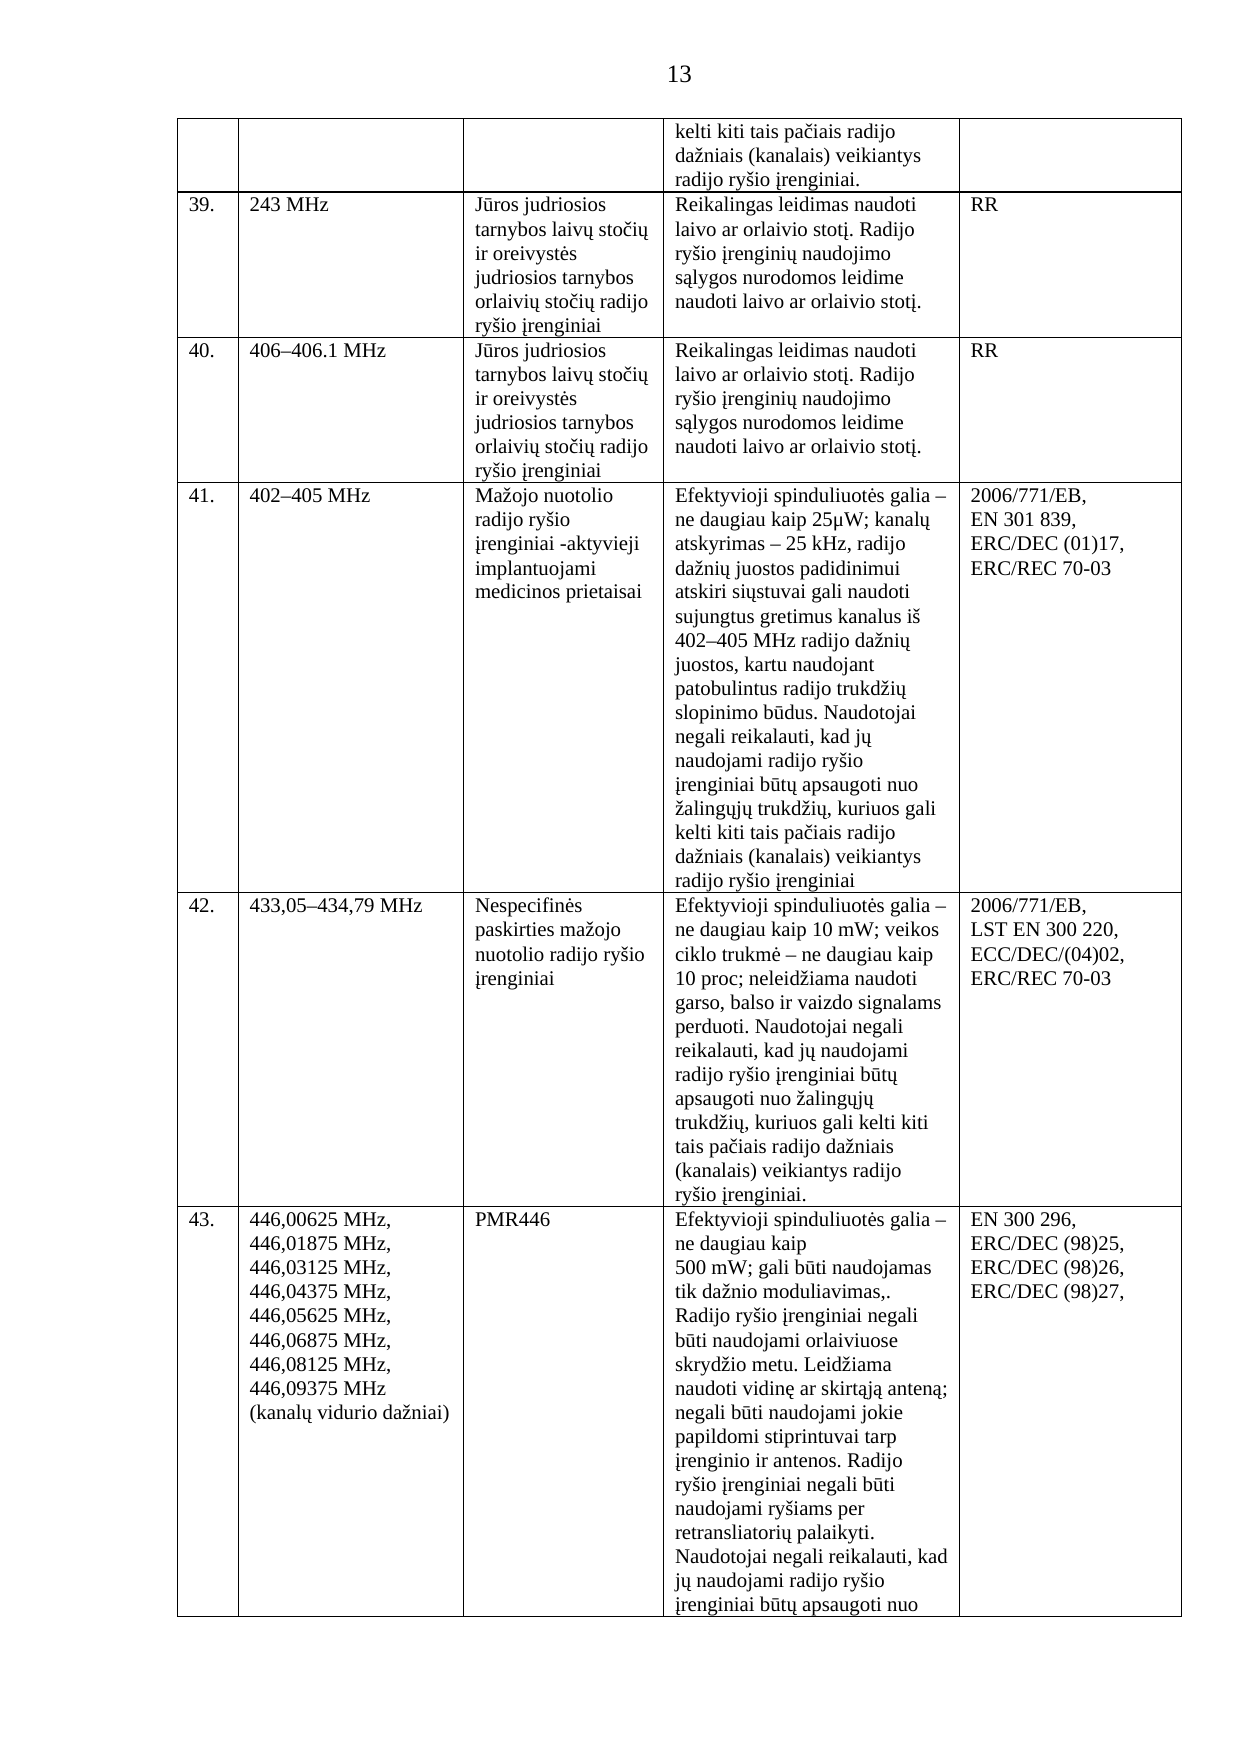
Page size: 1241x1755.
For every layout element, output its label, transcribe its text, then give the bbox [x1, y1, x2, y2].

table_cell 406–406.1 MHz [239, 338, 463, 482]
table_cell 433,05–434,79 MHz [239, 893, 463, 1206]
table_cell 39. [178, 193, 238, 337]
table_cell 41. [178, 483, 238, 892]
table_cell [464, 119, 663, 191]
table_cell EN 300 296, ERC/DEC (98)25, ERC/DEC (98)26, ERC/DEC (98)27, [960, 1207, 1181, 1616]
table_cell Reikalingas leidimas naudoti laivo ar orlaivio stotį. Radijo ryšio įrenginių naudojimo sąlygos nurodomos leidime naudoti laivo ar orlaivio stotį. [664, 193, 959, 337]
table_cell Jūros judriosios tarnybos laivų stočių ir oreivystės judriosios tarnybos orlaivių stočių radijo ryšio įrenginiai [464, 338, 663, 482]
table_cell Nespecifinės paskirties mažojo nuotolio radijo ryšio įrenginiai [464, 893, 663, 1206]
table_cell 42. [178, 893, 238, 1206]
table_cell 2006/771/EB, EN 301 839, ERC/DEC (01)17, ERC/REC 70-03 [960, 483, 1181, 892]
table_cell Efektyvioji spinduliuotės galia – ne daugiau kaip 500 mW; gali būti naudojamas tik dažnio moduliavimas,. Radijo ryšio įrenginiai negali būti naudojami orlaiviuose skrydžio metu. Leidžiama naudoti vidinę ar skirtąją anteną; negali būti naudojami jokie papildomi stiprintuvai tarp įrenginio ir antenos. Radijo ryšio įrenginiai negali būti naudojami ryšiams per retransliatorių palaikyti. Naudotojai negali reikalauti, kad jų naudojami radijo ryšio įrenginiai būtų apsaugoti nuo [664, 1207, 959, 1616]
table_cell 2006/771/EB, LST EN 300 220, ECC/DEC/(04)02, ERC/REC 70-03 [960, 893, 1181, 1206]
table_cell 40. [178, 338, 238, 482]
table_cell [960, 119, 1181, 191]
table_cell kelti kiti tais pačiais radijo dažniais (kanalais) veikiantys radijo ryšio įrenginiai. [664, 119, 959, 191]
table_cell Efektyvioji spinduliuotės galia – ne daugiau kaip 25μW; kanalų atskyrimas – 25 kHz, radijo dažnių juostos padidinimui atskiri siųstuvai gali naudoti sujungtus gretimus kanalus iš 402–405 MHz radijo dažnių juostos, kartu naudojant patobulintus radijo trukdžių slopinimo būdus. Naudotojai negali reikalauti, kad jų naudojami radijo ryšio įrenginiai būtų apsaugoti nuo žalingųjų trukdžių, kuriuos gali kelti kiti tais pačiais radijo dažniais (kanalais) veikiantys radijo ryšio įrenginiai [664, 483, 959, 892]
table_cell Jūros judriosios tarnybos laivų stočių ir oreivystės judriosios tarnybos orlaivių stočių radijo ryšio įrenginiai [464, 193, 663, 337]
table_cell [178, 119, 238, 191]
table_cell Reikalingas leidimas naudoti laivo ar orlaivio stotį. Radijo ryšio įrenginių naudojimo sąlygos nurodomos leidime naudoti laivo ar orlaivio stotį. [664, 338, 959, 482]
table_cell Mažojo nuotolio radijo ryšio įrenginiai -aktyvieji implantuojami medicinos prietaisai [464, 483, 663, 892]
table_cell RR [960, 338, 1181, 482]
table_cell 402–405 MHz [239, 483, 463, 892]
table_cell 243 MHz [239, 193, 463, 337]
table_cell 43. [178, 1207, 238, 1616]
table_cell Efektyvioji spinduliuotės galia – ne daugiau kaip 10 mW; veikos ciklo trukmė – ne daugiau kaip 10 proc; neleidžiama naudoti garso, balso ir vaizdo signalams perduoti. Naudotojai negali reikalauti, kad jų naudojami radijo ryšio įrenginiai būtų apsaugoti nuo žalingųjų trukdžių, kuriuos gali kelti kiti tais pačiais radijo dažniais (kanalais) veikiantys radijo ryšio įrenginiai. [664, 893, 959, 1206]
table_cell PMR446 [464, 1207, 663, 1616]
table_cell 446,00625 MHz, 446,01875 MHz, 446,03125 MHz, 446,04375 MHz, 446,05625 MHz, 446,06875 MHz, 446,08125 MHz, 446,09375 MHz (kanalų vidurio dažniai) [239, 1207, 463, 1616]
table_cell [239, 119, 463, 191]
table_cell RR [960, 193, 1181, 337]
